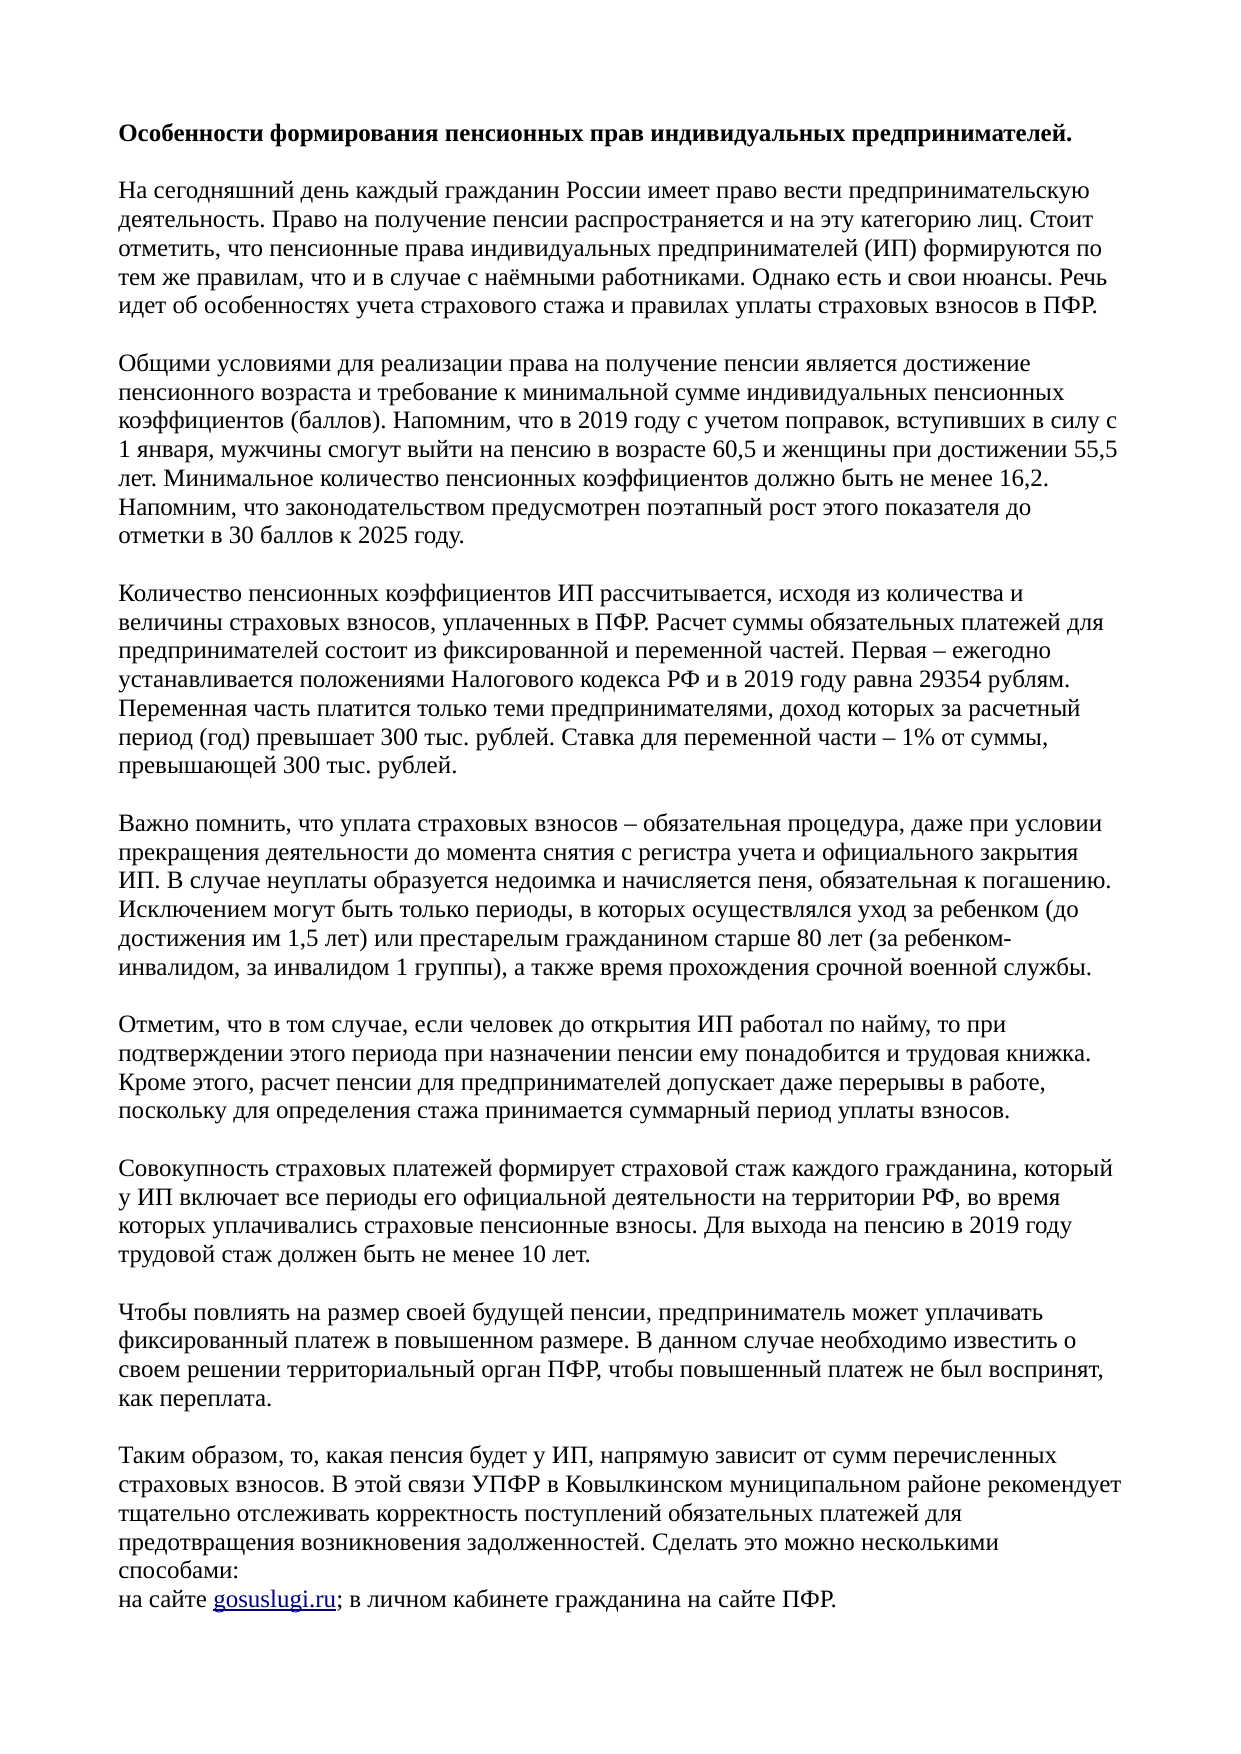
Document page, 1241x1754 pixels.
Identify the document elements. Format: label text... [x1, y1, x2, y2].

text Особенности формирования пенсионных прав индивидуальных предпринимателей. На сегодняшний день каждый гражданин России имеет право вести предпринимательскую деятельность. Право на получение пенсии распространяется и на эту категорию лиц. Стоит отметить, что пенсионные права индивидуальных предпринимателей (ИП) формируются по тем же правилам, что и в случае с наёмными работниками. Однако есть и свои нюансы. Речь идет об особенностях учета страхового стажа и правилах уплаты страховых взносов в ПФР. Общими условиями для реализации права на получение пенсии является достижение пенсионного возраста и требование к минимальной сумме индивидуальных пенсионных коэффициентов (баллов). Напомним, что в 2019 году с учетом поправок, вступивших в силу с 1 января, мужчины смогут выйти на пенсию в возрасте 60,5 и женщины при достижении 55,5 лет. Минимальное количество пенсионных коэффициентов должно быть не менее 16,2. Напомним, что законодательством предусмотрен поэтапный рост этого показателя до отметки в 30 баллов к 2025 году. Количество пенсионных коэффициентов ИП рассчитывается, исходя из количества и величины страховых взносов, уплаченных в ПФР. Расчет суммы обязательных платежей для предпринимателей состоит из фиксированной и переменной частей. Первая – ежегодно устанавливается положениями Налогового кодекса РФ и в 2019 году равна 29354 рублям. Переменная часть платится только теми предпринимателями, доход которых за расчетный период (год) превышает 300 тыс. рублей. Ставка для переменной части – 1% от суммы, превышающей 300 тыс. рублей. Важно помнить, что уплата страховых взносов – обязательная процедура, даже при условии прекращения деятельности до момента снятия с регистра учета и официального закрытия ИП. В случае неуплаты образуется недоимка и начисляется пеня, обязательная к погашению. Исключением могут быть только периоды, в которых осуществлялся уход за ребенком (до достижения им 1,5 лет) или престарелым гражданином старше 80 лет (за ребенком-инвалидом, за инвалидом 1 группы), а также время прохождения срочной военной службы. Отметим, что в том случае, если человек до открытия ИП работал по найму, то при подтверждении этого периода при назначении пенсии ему понадобится и трудовая книжка. Кроме этого, расчет пенсии для предпринимателей допускает даже перерывы в работе, поскольку для определения стажа принимается суммарный период уплаты взносов. Совокупность страховых платежей формирует страховой стаж каждого гражданина, который у ИП включает все периоды его официальной деятельности на территории РФ, во время которых уплачивались страховые пенсионные взносы. Для выхода на пенсию в 2019 году трудовой стаж должен быть не менее 10 лет. Чтобы повлиять на размер своей будущей пенсии, предприниматель может уплачивать фиксированный платеж в повышенном размере. В данном случае необходимо известить о своем решении территориальный орган ПФР, чтобы повышенный платеж не был воспринят, как переплата. Таким образом, то, какая пенсия будет у ИП, напрямую зависит от сумм перечисленных страховых взносов. В этой связи УПФР в Ковылкинском муниципальном районе рекомендует тщательно отслеживать корректность поступлений обязательных платежей для предотвращения возникновения задолженностей. Сделать это можно несколькими способами: на сайте gosuslugi.ru; в личном кабинете гражданина на сайте ПФР. [118, 118, 1122, 1613]
